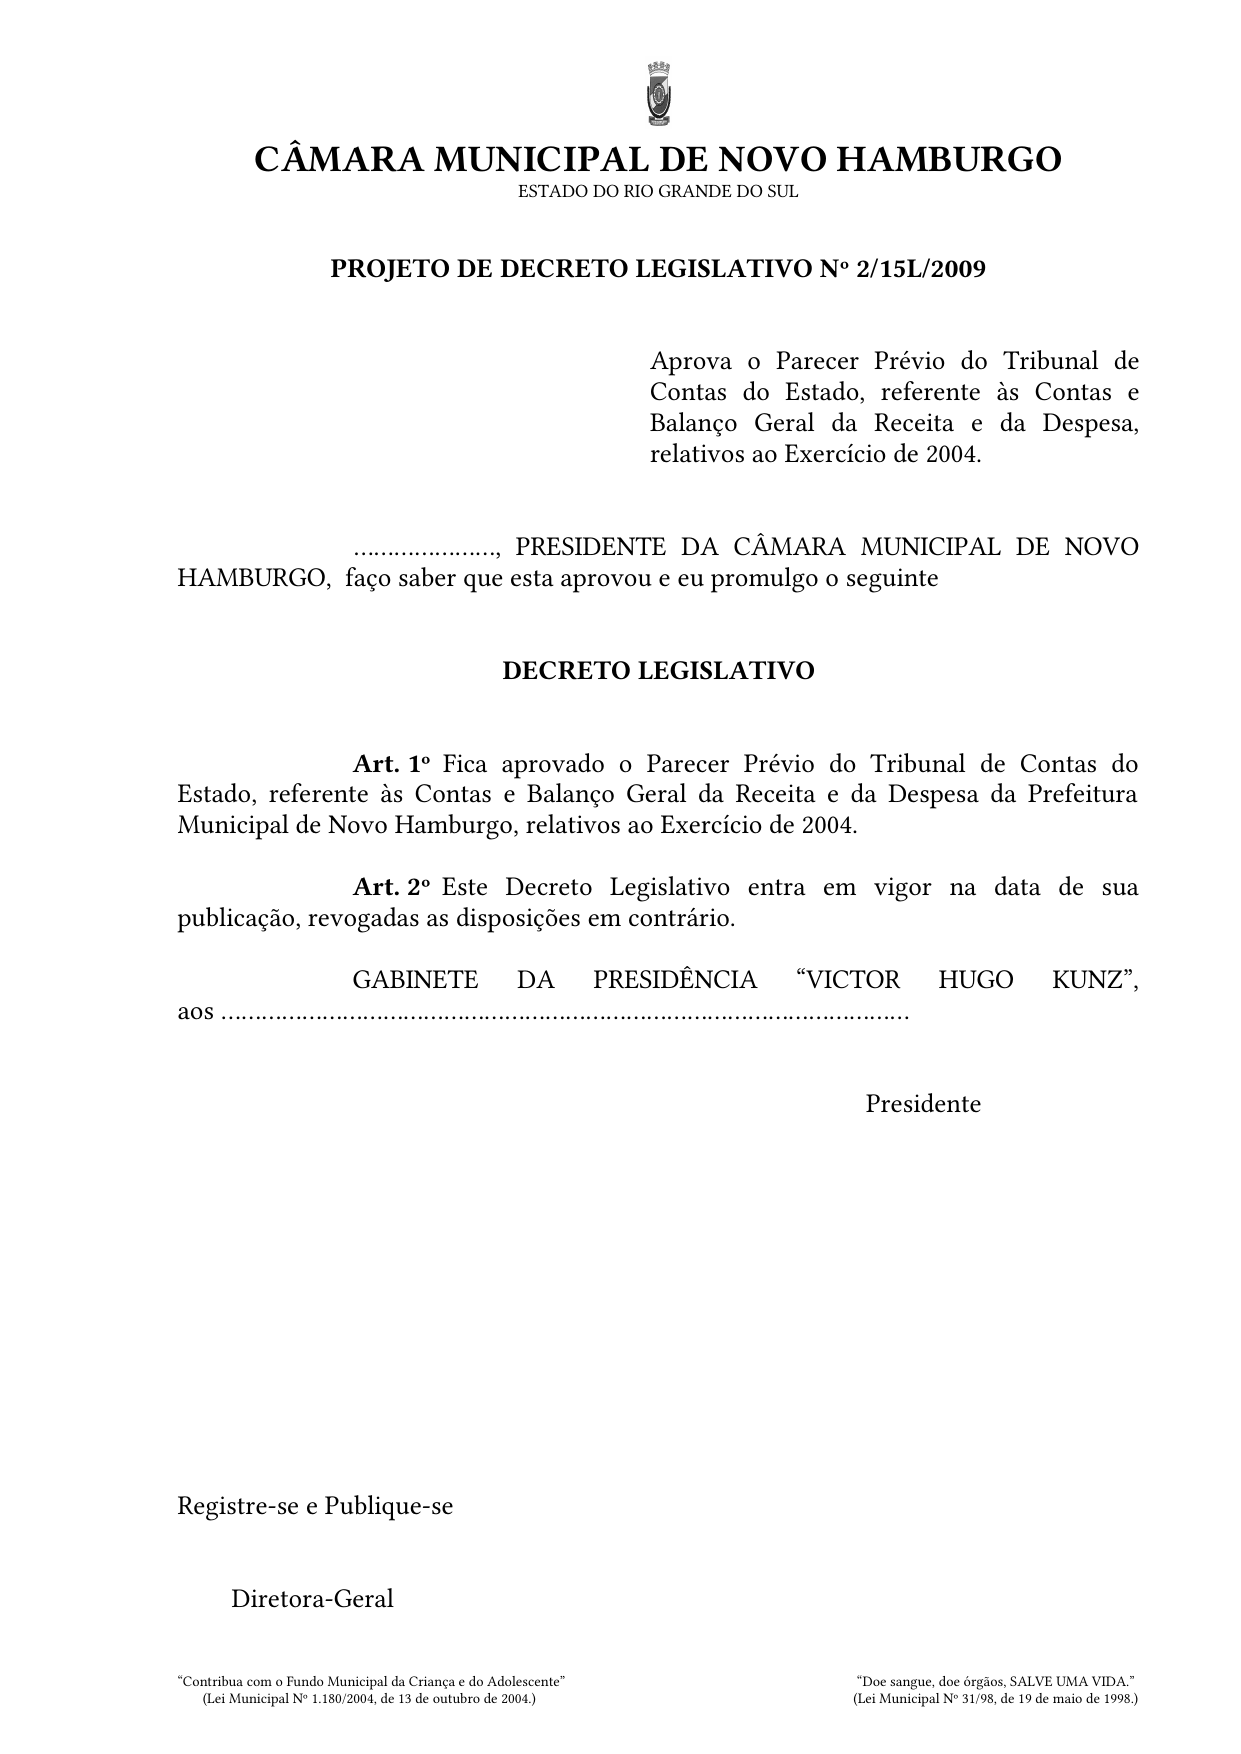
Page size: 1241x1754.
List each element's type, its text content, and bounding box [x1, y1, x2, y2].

text Diretora-Geral [177, 1583, 1140, 1614]
text Registre-se e Publique-se [177, 1490, 1140, 1521]
text ....................., PRESIDENTE DA CÂMARA MUNICIPAL DE NOVO HAMBURGO, faço saber que esta aprovou e eu promulgo o seguinte [177, 531, 1140, 593]
text Art. 2º Este Decreto Legislativo entra em vigor na data de sua publicação, revogadas as disposições em contrário. [177, 871, 1140, 933]
text DECRETO LEGISLATIVO [177, 655, 1140, 686]
subtitle PROJETO DE DECRETO LEGISLATIVO Nº 2/15L/2009 [177, 253, 1140, 284]
text Presidente [177, 1088, 1140, 1119]
text Art. 1º Fica aprovado o Parecer Prévio do Tribunal de Contas do Estado, referente às Contas e Balanço Geral da Receita e da Despesa da Prefeitura Municipal de Novo Hamburgo, relativos ao Exercício de 2004. [177, 748, 1140, 841]
text GABINETE DA PRESIDÊNCIA “VICTOR HUGO KUNZ”, aos ...................................................................................................... [177, 964, 1140, 1026]
text Aprova o Parecer Prévio do Tribunal de Contas do Estado, referente às Contas e Balanço Geral da Receita e da Despesa, relativos ao Exercício de 2004. [650, 346, 1140, 469]
